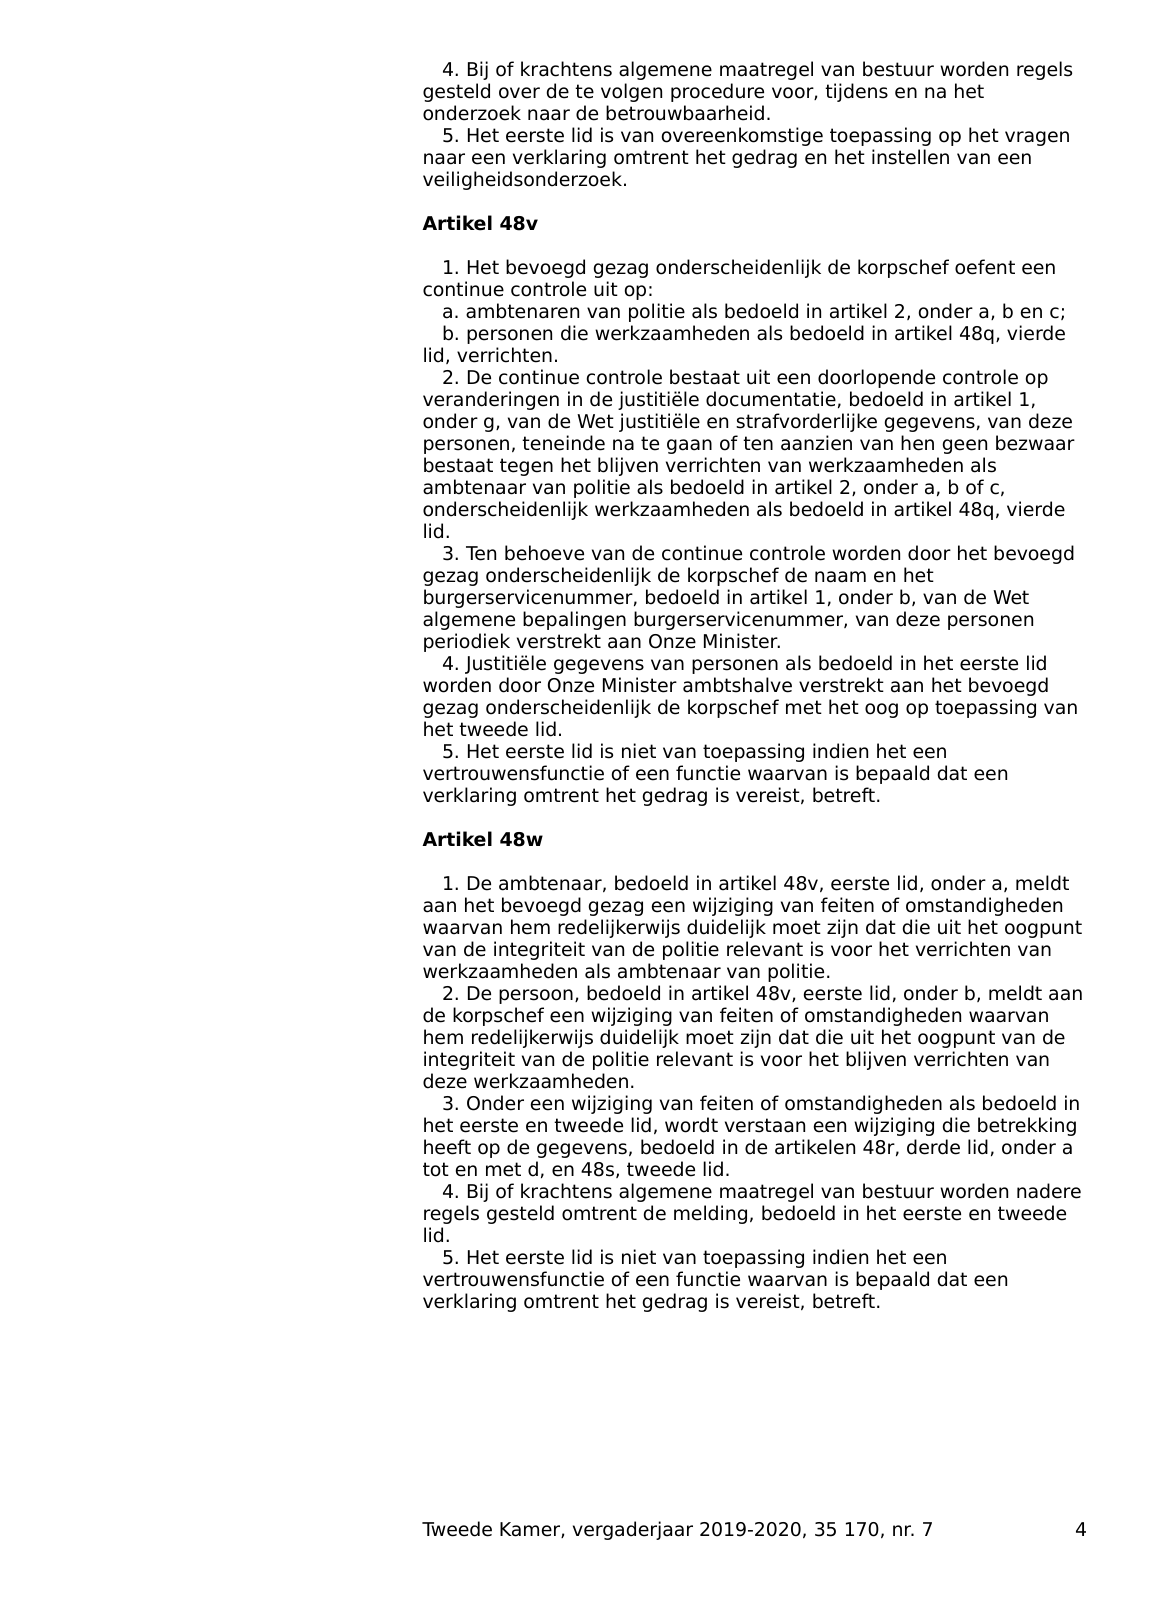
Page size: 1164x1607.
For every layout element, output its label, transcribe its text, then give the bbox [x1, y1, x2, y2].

text 1. De ambtenaar, bedoeld in artikel 48v, eerste lid, onder a, meldt aan het bevoegd gezag een wijziging van feiten of omstandigheden waarvan hem redelijkerwijs duidelijk moet zijn dat die uit het oogpunt van de integriteit van de politie relevant is voor het verrichten van werkzaamheden als ambtenaar van politie. [422, 873, 1087, 983]
text 4. Bij of krachtens algemene maatregel van bestuur worden regels gesteld over de te volgen procedure voor, tijdens en na het onderzoek naar de betrouwbaarheid. [422, 59, 1087, 125]
text 3. Ten behoeve van de continue controle worden door het bevoegd gezag onderscheidenlijk de korpschef de naam en het burgerservicenummer, bedoeld in artikel 1, onder b, van de Wet algemene bepalingen burgerservicenummer, van deze personen periodiek verstrekt aan Onze Minister. [422, 543, 1087, 653]
text 5. Het eerste lid is niet van toepassing indien het een vertrouwensfunctie of een functie waarvan is bepaald dat een verklaring omtrent het gedrag is vereist, betreft. [422, 1247, 1087, 1313]
text 5. Het eerste lid is niet van toepassing indien het een vertrouwensfunctie of een functie waarvan is bepaald dat een verklaring omtrent het gedrag is vereist, betreft. [422, 741, 1087, 807]
text 4. Justitiële gegevens van personen als bedoeld in het eerste lid worden door Onze Minister ambtshalve verstrekt aan het bevoegd gezag onderscheidenlijk de korpschef met het oog op toepassing van het tweede lid. [422, 653, 1087, 741]
text a. ambtenaren van politie als bedoeld in artikel 2, onder a, b en c; [422, 301, 1087, 323]
text 1. Het bevoegd gezag onderscheidenlijk de korpschef oefent een continue controle uit op: [422, 257, 1087, 301]
subtitle Artikel 48w [422, 829, 1087, 851]
text 3. Onder een wijziging van feiten of omstandigheden als bedoeld in het eerste en tweede lid, wordt verstaan een wijziging die betrekking heeft op de gegevens, bedoeld in de artikelen 48r, derde lid, onder a tot en met d, en 48s, tweede lid. [422, 1093, 1087, 1181]
text b. personen die werkzaamheden als bedoeld in artikel 48q, vierde lid, verrichten. [422, 323, 1087, 367]
subtitle Artikel 48v [422, 213, 1087, 235]
text 2. De persoon, bedoeld in artikel 48v, eerste lid, onder b, meldt aan de korpschef een wijziging van feiten of omstandigheden waarvan hem redelijkerwijs duidelijk moet zijn dat die uit het oogpunt van de integriteit van de politie relevant is voor het blijven verrichten van deze werkzaamheden. [422, 983, 1087, 1093]
text 5. Het eerste lid is van overeenkomstige toepassing op het vragen naar een verklaring omtrent het gedrag en het instellen van een veiligheidsonderzoek. [422, 125, 1087, 191]
text 2. De continue controle bestaat uit een doorlopende controle op veranderingen in de justitiële documentatie, bedoeld in artikel 1, onder g, van de Wet justitiële en strafvorderlijke gegevens, van deze personen, teneinde na te gaan of ten aanzien van hen geen bezwaar bestaat tegen het blijven verrichten van werkzaamheden als ambtenaar van politie als bedoeld in artikel 2, onder a, b of c, onderscheidenlijk werkzaamheden als bedoeld in artikel 48q, vierde lid. [422, 367, 1087, 543]
text 4. Bij of krachtens algemene maatregel van bestuur worden nadere regels gesteld omtrent de melding, bedoeld in het eerste en tweede lid. [422, 1181, 1087, 1247]
